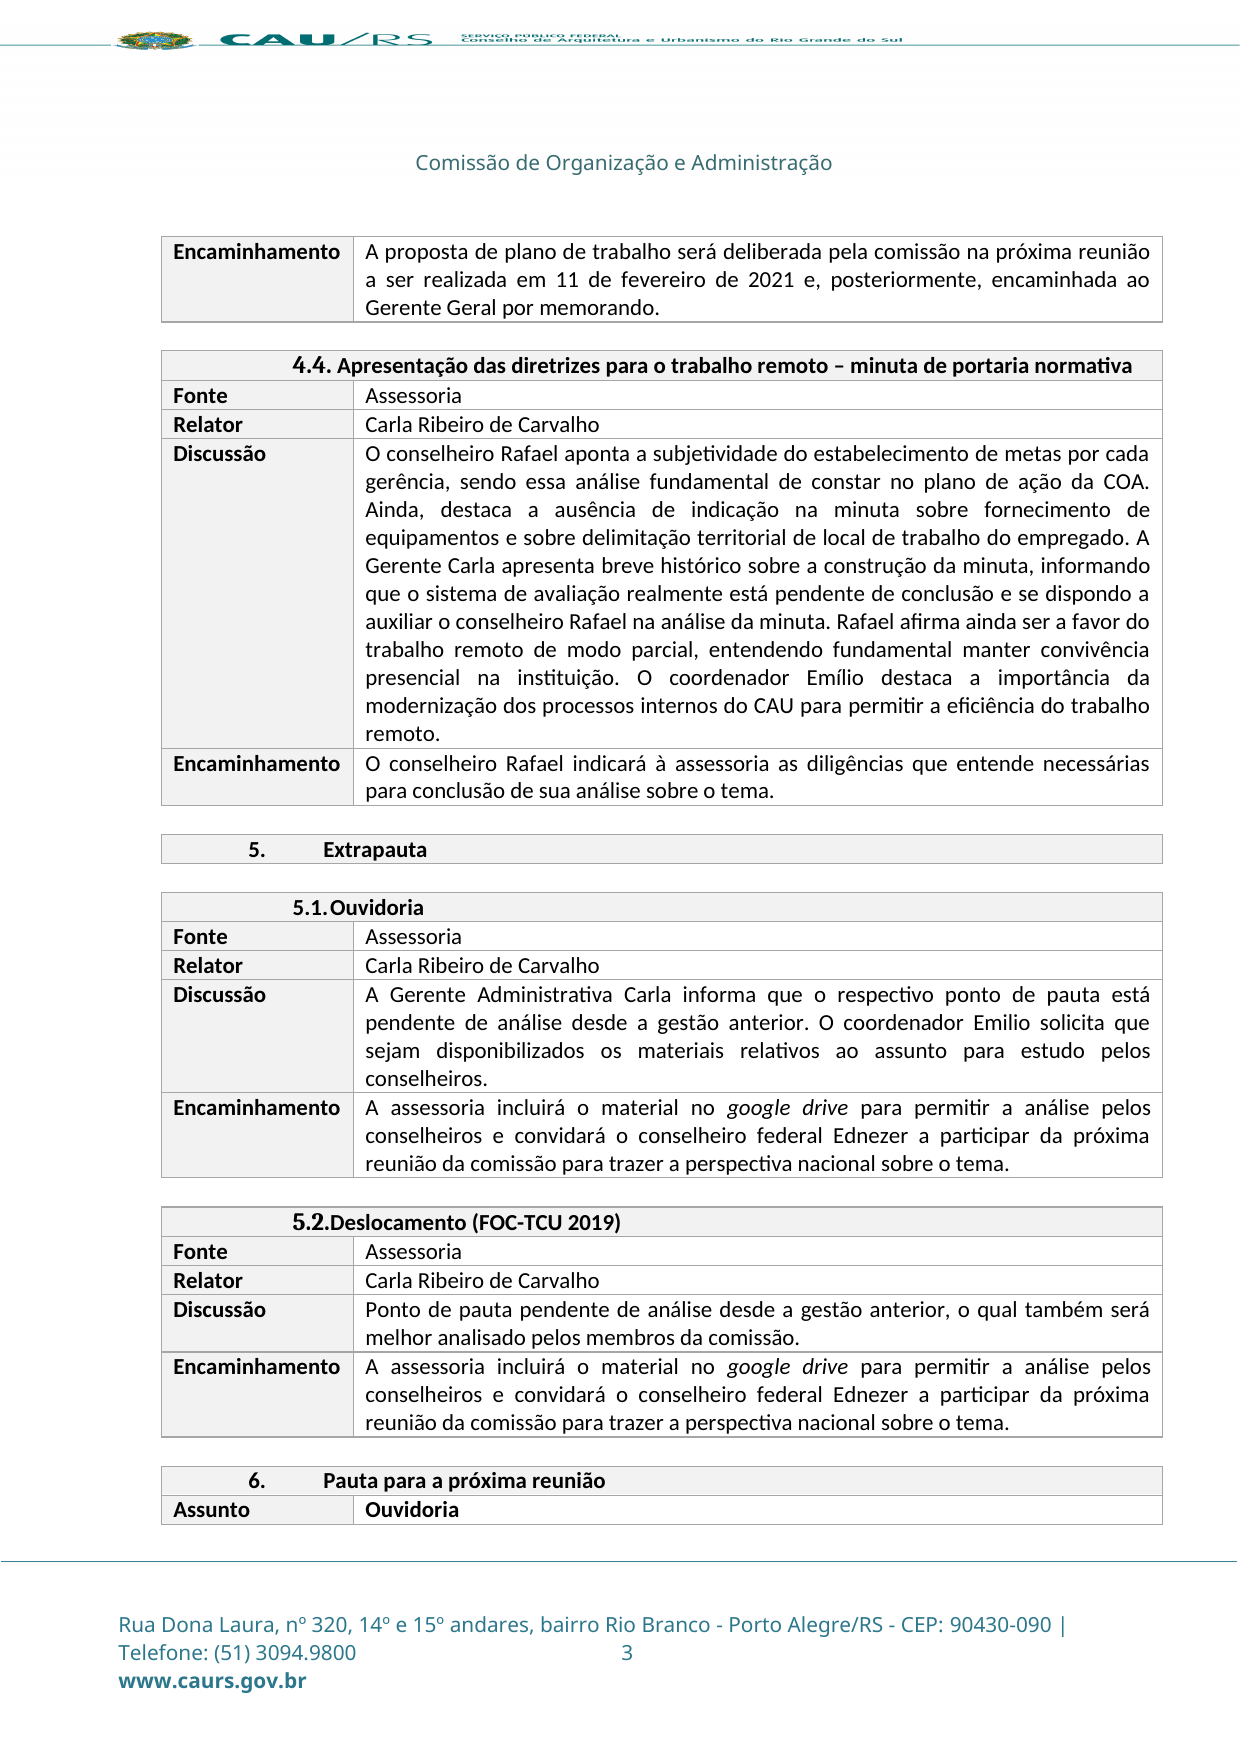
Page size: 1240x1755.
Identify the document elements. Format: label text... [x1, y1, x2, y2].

table_cell Assessoria [354, 1237, 1162, 1265]
table_cell Carla Ribeiro de Carvalho [354, 1266, 1162, 1294]
table_cell Encaminhamento [162, 1093, 353, 1177]
table_cell [162, 1438, 1163, 1466]
table_cell A assessoria incluirá o material no google drive para permitir a análise pelos conselheiros e convidará o conselheiro federal Ednezer a participar da próxima reunião da comissão para trazer a perspectiva nacional sobre o tema. [354, 1093, 1162, 1177]
table_cell O conselheiro Rafael indicará à assessoria as diligências que entende necessárias para conclusão de sua análise sobre o tema. [354, 749, 1162, 805]
table_cell [162, 864, 1163, 892]
table_cell Relator [162, 1266, 353, 1294]
table_cell Carla Ribeiro de Carvalho [354, 410, 1162, 438]
table_cell Discussão [162, 439, 353, 748]
table_cell Assessoria [354, 381, 1162, 409]
table_cell A Gerente Administrativa Carla informa que o respectivo ponto de pauta está pendente de análise desde a gestão anterior. O coordenador Emilio solicita que sejam disponibilizados os materiais relativos ao assunto para estudo pelos conselheiros. [354, 980, 1162, 1092]
table_cell Ponto de pauta pendente de análise desde a gestão anterior, o qual também será melhor analisado pelos membros da comissão. [354, 1295, 1162, 1351]
table_cell A proposta de plano de trabalho será deliberada pela comissão na próxima reunião a ser realizada em 11 de fevereiro de 2021 e, posteriormente, encaminhada ao Gerente Geral por memorando. [354, 237, 1162, 321]
table_cell Relator [162, 410, 353, 438]
table_cell Deslocamento (FOC-TCU 2019) [162, 1208, 1162, 1236]
table_cell Carla Ribeiro de Carvalho [354, 951, 1162, 979]
table_cell Encaminhamento [162, 237, 353, 321]
table_cell Fonte [162, 381, 353, 409]
table_cell O conselheiro Rafael aponta a subjetividade do estabelecimento de metas por cada gerência, sendo essa análise fundamental de constar no plano de ação da COA. Ainda, destaca a ausência de indicação na minuta sobre fornecimento de equipamentos e sobre delimitação territorial de local de trabalho do empregado. A Gerente Carla apresenta breve histórico sobre a construção da minuta, informando que o sistema de avaliação realmente está pendente de conclusão e se dispondo a auxiliar o conselheiro Rafael na análise da minuta. Rafael afirma ainda ser a favor do trabalho remoto de modo parcial, entendendo fundamental manter convivência presencial na instituição. O coordenador Emílio destaca a importância da modernização dos processos internos do CAU para permitir a eficiência do trabalho remoto. [354, 439, 1162, 748]
table_cell Ouvidoria [162, 893, 1162, 921]
table_cell Encaminhamento [162, 1353, 353, 1436]
table_cell Encaminhamento [162, 749, 353, 805]
table_cell Apresentação das diretrizes para o trabalho remoto – minuta de portaria normativa [162, 351, 1162, 380]
table_cell A assessoria incluirá o material no google drive para permitir a análise pelos conselheiros e convidará o conselheiro federal Ednezer a participar da próxima reunião da comissão para trazer a perspectiva nacional sobre o tema. [354, 1353, 1162, 1436]
table_cell Relator [162, 951, 353, 979]
table_cell Discussão [162, 1295, 353, 1351]
table_cell Pauta para a próxima reunião [162, 1467, 1162, 1494]
table_cell Extrapauta [162, 835, 1162, 863]
table_cell Assessoria [354, 922, 1162, 950]
table_cell Discussão [162, 980, 353, 1092]
table_cell [162, 806, 1163, 834]
table_cell Assunto [162, 1496, 353, 1524]
table_cell [162, 323, 1163, 350]
table_cell Ouvidoria [354, 1496, 1162, 1524]
table_cell Fonte [162, 1237, 353, 1265]
table_cell Fonte [162, 922, 353, 950]
table_cell [162, 1178, 1163, 1206]
